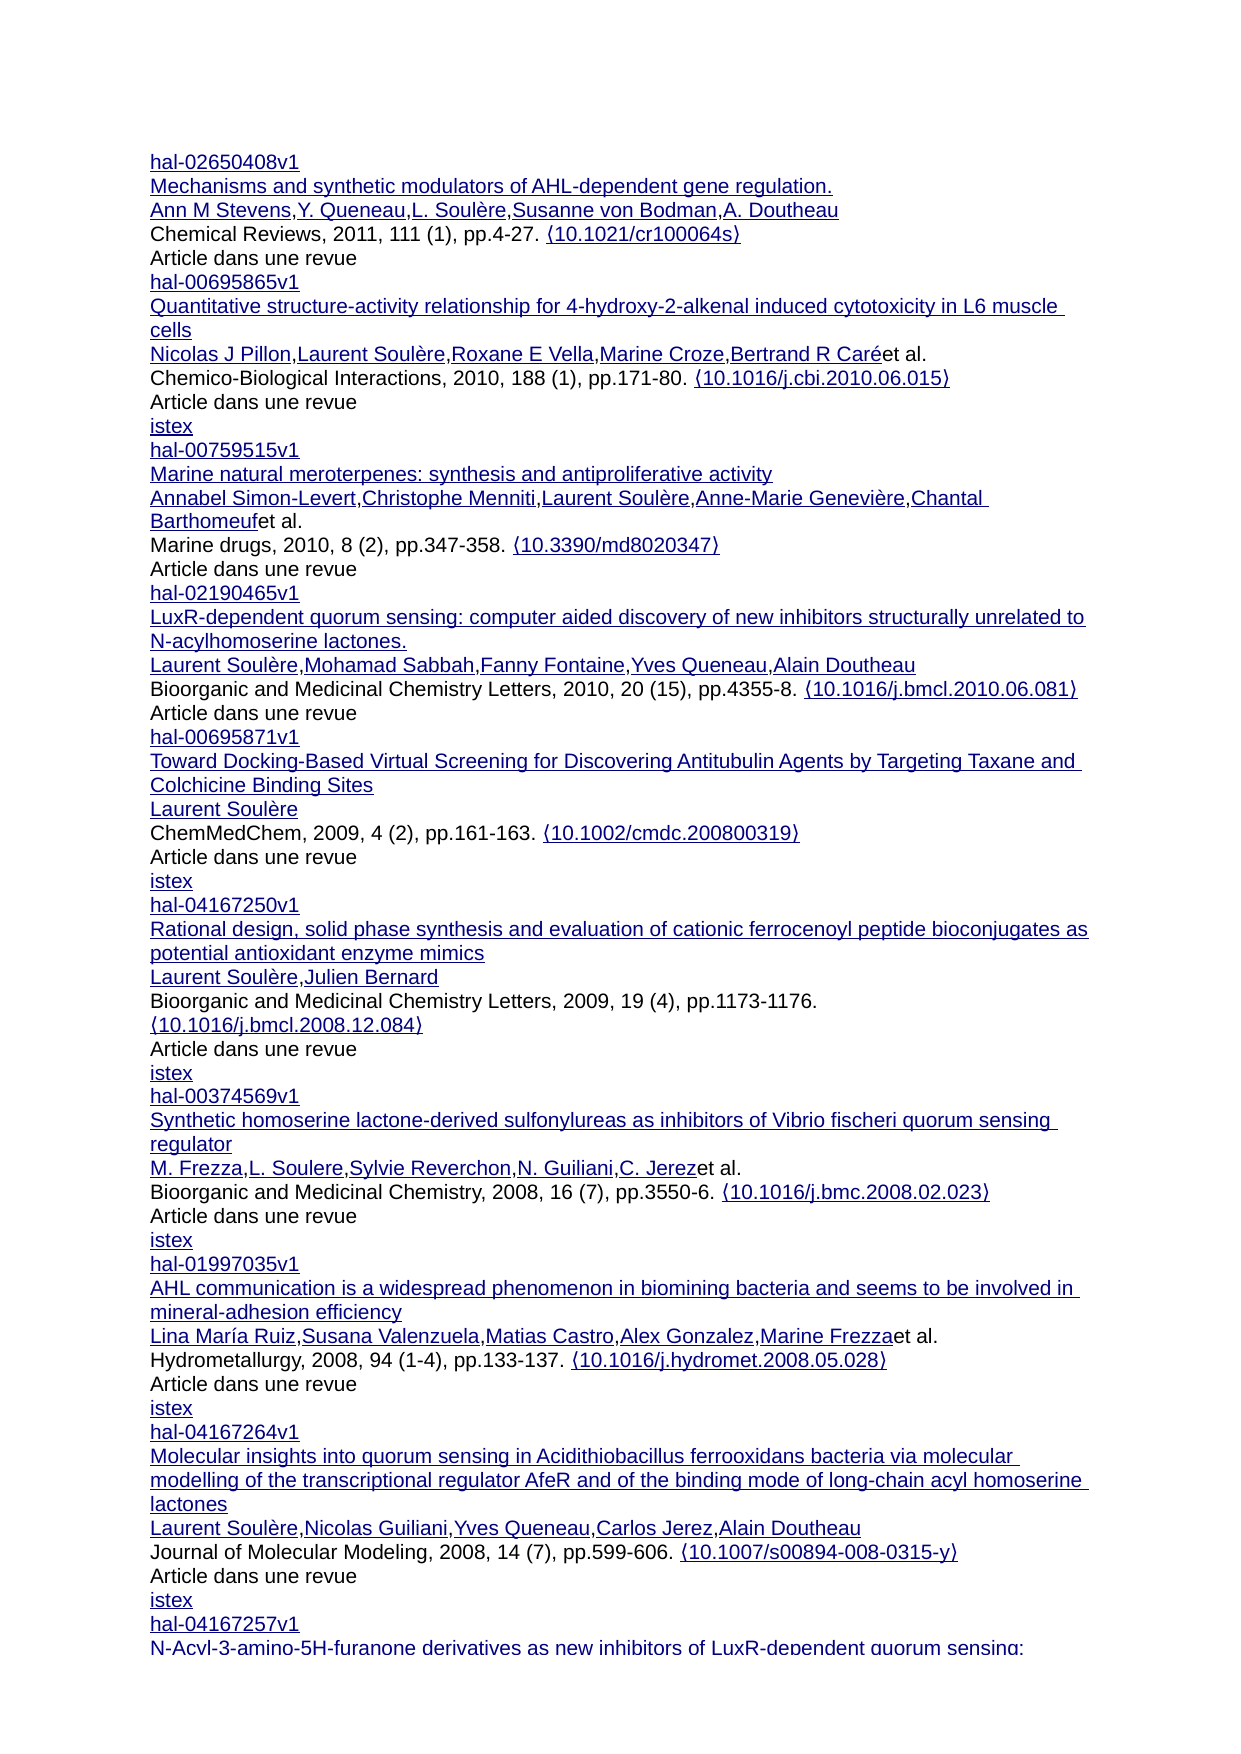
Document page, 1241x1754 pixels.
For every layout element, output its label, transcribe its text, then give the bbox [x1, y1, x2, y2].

table_cell AHL communication is a widespread phenomenon in biomining bacteria and seems to be involved in mineral-adhesion efficiency Lina María Ruiz,Susana Valenzuela,Matias Castro,Alex Gonzalez,Marine Frezzaet al. Hydrometallurgy, 2008, 94 (1-4), pp.133-137. ⟨10.1016/j.hydromet.2008.05.028⟩ Article dans une revue istex hal-04167264v1 [150, 1276, 1090, 1444]
table_cell Mechanisms and synthetic modulators of AHL-dependent gene regulation. Ann M Stevens,Y. Queneau,L. Soulère,Susanne von Bodman,A. Doutheau Chemical Reviews, 2011, 111 (1), pp.4-27. ⟨10.1021/cr100064s⟩ Article dans une revue hal-00695865v1 [150, 174, 1090, 294]
table_cell Toward Docking-Based Virtual Screening for Discovering Antitubulin Agents by Targeting Taxane and Colchicine Binding Sites Laurent Soulère ChemMedChem, 2009, 4 (2), pp.161-163. ⟨10.1002/cmdc.200800319⟩ Article dans une revue istex hal-04167250v1 [150, 749, 1090, 917]
table_cell LuxR-dependent quorum sensing: computer aided discovery of new inhibitors structurally unrelated to N-acylhomoserine lactones. Laurent Soulère,Mohamad Sabbah,Fanny Fontaine,Yves Queneau,Alain Doutheau Bioorganic and Medicinal Chemistry Letters, 2010, 20 (15), pp.4355-8. ⟨10.1016/j.bmcl.2010.06.081⟩ Article dans une revue hal-00695871v1 [150, 605, 1090, 749]
table_cell hal-02650408v1 [150, 150, 1090, 174]
table_cell Synthetic homoserine lactone-derived sulfonylureas as inhibitors of Vibrio fischeri quorum sensing regulator M. Frezza,L. Soulere,Sylvie Reverchon,N. Guiliani,C. Jerezet al. Bioorganic and Medicinal Chemistry, 2008, 16 (7), pp.3550-6. ⟨10.1016/j.bmc.2008.02.023⟩ Article dans une revue istex hal-01997035v1 [150, 1108, 1090, 1276]
table_cell Rational design, solid phase synthesis and evaluation of cationic ferrocenoyl peptide bioconjugates as potential antioxidant enzyme mimics Laurent Soulère,Julien Bernard Bioorganic and Medicinal Chemistry Letters, 2009, 19 (4), pp.1173-1176. ⟨10.1016/j.bmcl.2008.12.084⟩ Article dans une revue istex hal-00374569v1 [150, 917, 1090, 1108]
table_cell Molecular insights into quorum sensing in Acidithiobacillus ferrooxidans bacteria via molecular modelling of the transcriptional regulator AfeR and of the binding mode of long-chain acyl homoserine lactones Laurent Soulère,Nicolas Guiliani,Yves Queneau,Carlos Jerez,Alain Doutheau Journal of Molecular Modeling, 2008, 14 (7), pp.599-606. ⟨10.1007/s00894-008-0315-y⟩ Article dans une revue istex hal-04167257v1 [150, 1444, 1090, 1635]
table_cell Marine natural meroterpenes: synthesis and antiproliferative activity Annabel Simon-Levert,Christophe Menniti,Laurent Soulère,Anne-Marie Genevière,Chantal Barthomeufet al. Marine drugs, 2010, 8 (2), pp.347-358. ⟨10.3390/md8020347⟩ Article dans une revue hal-02190465v1 [150, 461, 1090, 605]
table_cell Quantitative structure-activity relationship for 4-hydroxy-2-alkenal induced cytotoxicity in L6 muscle cells Nicolas J Pillon,Laurent Soulère,Roxane E Vella,Marine Croze,Bertrand R Caréet al. Chemico-Biological Interactions, 2010, 188 (1), pp.171-80. ⟨10.1016/j.cbi.2010.06.015⟩ Article dans une revue istex hal-00759515v1 [150, 294, 1090, 461]
table_cell N-Acyl-3-amino-5H-furanone derivatives as new inhibitors of LuxR-dependent quorum sensing: [150, 1635, 1090, 1655]
